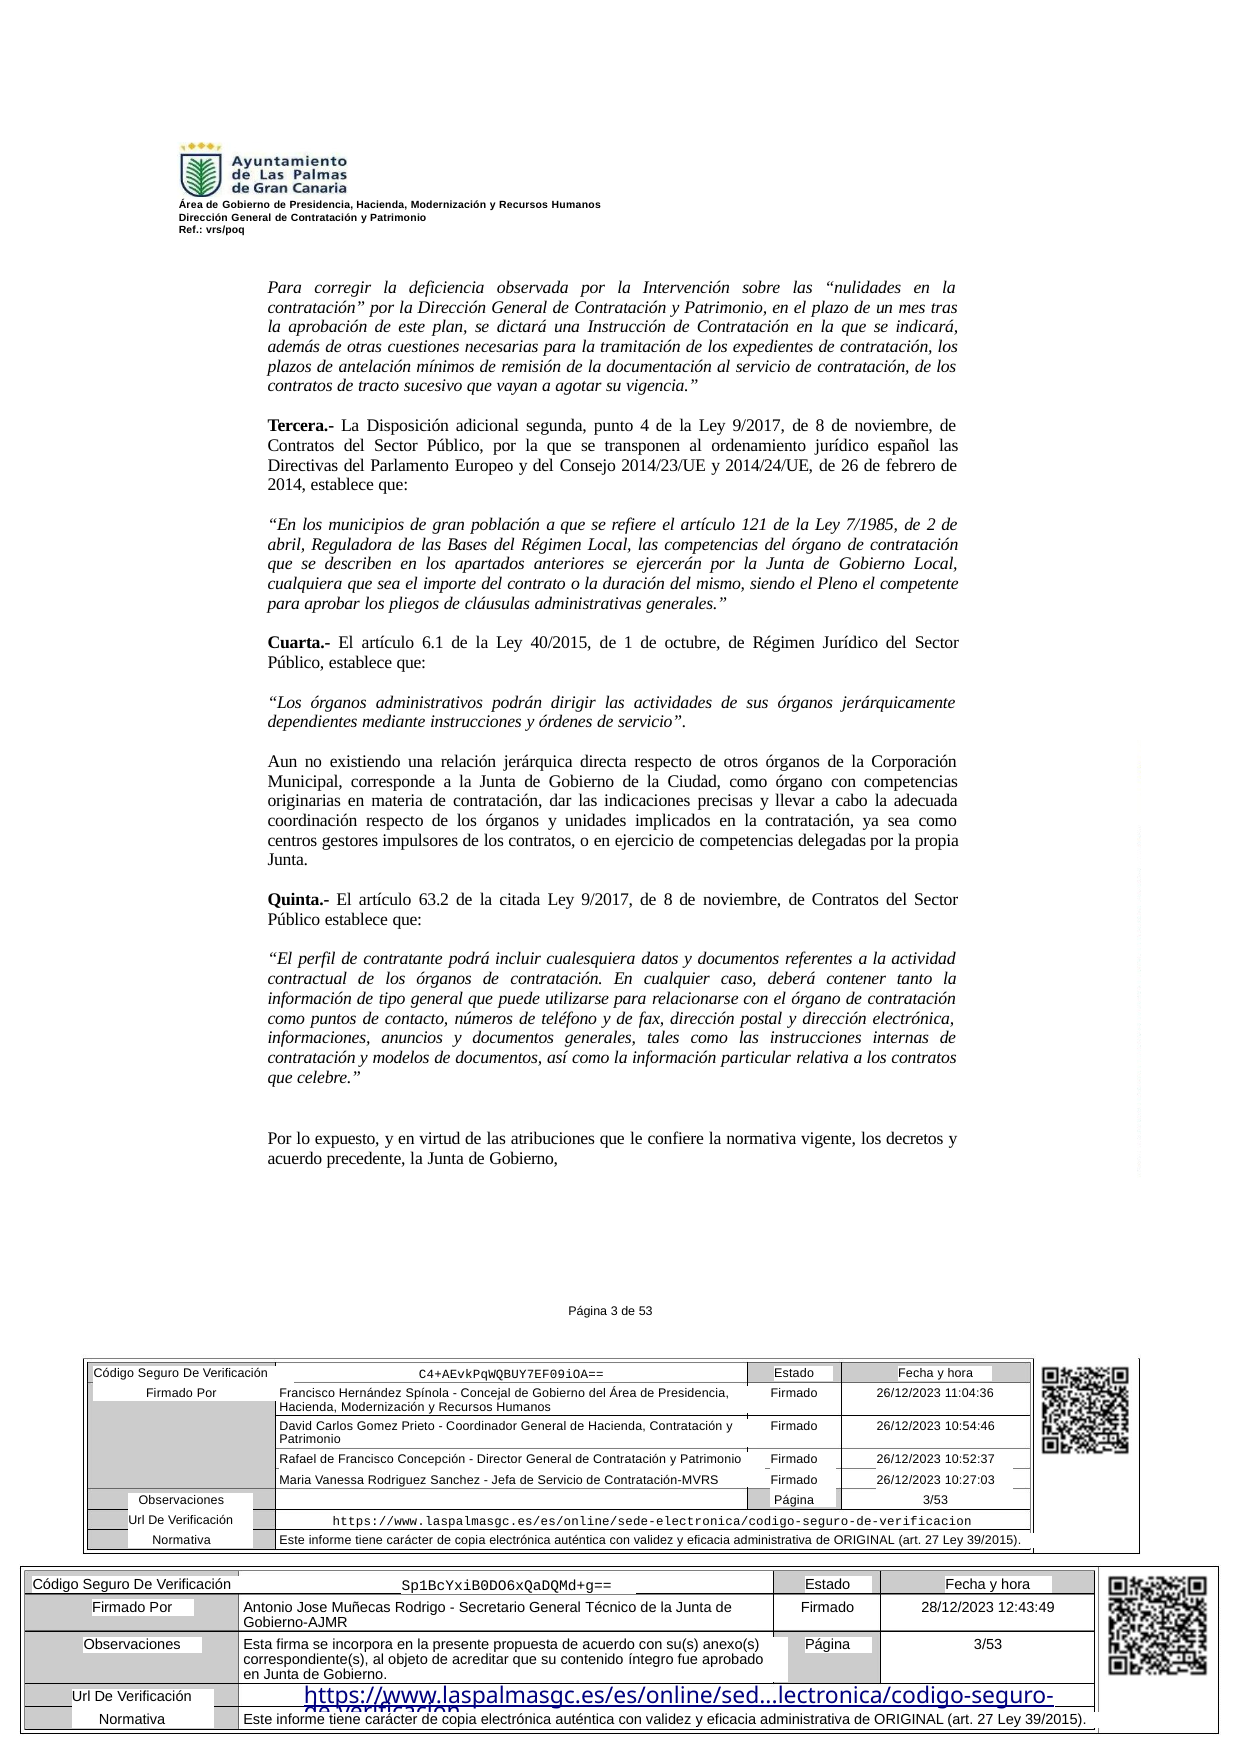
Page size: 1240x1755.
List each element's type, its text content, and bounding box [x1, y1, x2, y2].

text Estado [805, 1576, 872, 1593]
text centros gestores impulsores de los contratos, o en ejercicio de competencias delegadas por la propia [267, 831, 978, 850]
text Quinta.- El artículo 63.2 de la citada Ley 9/2017, de 8 de noviembre, de Contratos del Sector [267, 890, 977, 909]
text Directivas del Parlamento Europeo y del Consejo 2014/23/UE y 2014/24/UE, de 26 de febrero de [267, 456, 978, 475]
text Antonio Jose Muñecas Rodrigo - Secretario General Técnico de la Junta de [243, 1599, 757, 1616]
text Para corregir la deficiencia observada por la Intervención sobre las “nulidades en la [267, 278, 978, 297]
text 26/12/2023 10:52:37 [876, 1452, 1013, 1467]
text “El perfil de contratante podrá incluir cualesquiera datos y documentos referentes a la actividad [267, 949, 977, 968]
text en Junta de Gobierno. [243, 1668, 788, 1682]
text Maria Vanessa Rodriguez Sanchez - Jefa de Servicio de Contratación-MVRS [279, 1473, 765, 1487]
text Junta. [267, 851, 978, 870]
text 3/53 [974, 1637, 1024, 1653]
text Firmado [770, 1386, 836, 1401]
text informaciones, anuncios y documentos generales, tales como las instrucciones internas de [267, 1028, 978, 1048]
text contratos de tracto sucesivo que vayan a agotar su vigencia.” [267, 377, 978, 396]
text Hacienda, Modernización y Recursos Humanos [279, 1401, 753, 1413]
text 26/12/2023 10:27:03 [876, 1473, 1013, 1487]
text Aun no existiendo una relación jerárquica directa respecto de otros órganos de la Corporación [267, 752, 978, 771]
text “Los órganos administrativos podrán dirigir las actividades de sus órganos jerárquicamente [267, 693, 978, 712]
text Observaciones [83, 1637, 202, 1653]
text Tercera.- La Disposición adicional segunda, punto 4 de la Ley 9/2017, de 8 de noviembre, de [267, 416, 978, 435]
text Fecha y hora [945, 1576, 1052, 1593]
text Patrimonio [279, 1434, 757, 1447]
text “En los municipios de gran población a que se refiere el artículo 121 de la Ley 7/1985, de 2 de [267, 515, 976, 534]
text Estado [774, 1366, 833, 1381]
text Fecha y hora [898, 1366, 992, 1381]
text Gobierno-AJMR [243, 1616, 757, 1630]
text Código Seguro De Verificación [32, 1576, 257, 1593]
text Observaciones [138, 1493, 253, 1507]
text Cuarta.- El artículo 6.1 de la Ley 40/2015, de 1 de octubre, de Régimen Jurídico del Sector [267, 633, 978, 653]
text Url De Verificación [128, 1513, 253, 1527]
text Firmado Por [92, 1599, 194, 1616]
text Firmado [770, 1452, 836, 1467]
text correspondiente(s), al objeto de acreditar que su contenido íntegro fue aprobado [243, 1653, 788, 1668]
text C4+AEvkPqWQBUY7EF09iOA== [419, 1367, 629, 1382]
text 3/53 [923, 1493, 1013, 1507]
text contratación” por la Dirección General de Contratación y Patrimonio, en el plazo de un mes tras [267, 298, 978, 317]
text Público establece que: [267, 910, 977, 929]
text originarias en materia de contratación, dar las indicaciones precisas y llevar a cabo la adecuada [267, 791, 978, 811]
text Área de Gobierno de Presidencia, Hacienda, Modernización y Recursos Humanos [178, 199, 627, 211]
text David Carlos Gomez Prieto - Coordinador General de Hacienda, Contratación y [279, 1419, 757, 1434]
text que se describen en los apartados anteriores se ejercerán por la Junta de Gobierno Local, [267, 554, 978, 574]
text Este informe tiene carácter de copia electrónica auténtica con validez y eficacia administrativa de ORIGINAL (art. 27 Ley 39/2015). [243, 1712, 1113, 1728]
text Firmado [770, 1473, 836, 1487]
text para aprobar los pliegos de cláusulas administrativas generales.” [267, 594, 978, 613]
text abril, Reguladora de las Bases del Régimen Local, las competencias del órgano de contratación [267, 535, 978, 554]
text Francisco Hernández Spínola - Concejal de Gobierno del Área de Presidencia, [279, 1386, 753, 1401]
text contractual de los órganos de contratación. En cualquier caso, deberá contener tanto la [267, 969, 978, 988]
text contratación y modelos de documentos, así como la información particular relativa a los contratos [267, 1048, 978, 1067]
text además de otras cuestiones necesarias para la tramitación de los expedientes de contratación, los [267, 337, 978, 356]
text como puntos de contacto, números de teléfono y de fax, dirección postal y dirección electrónica, [267, 1009, 978, 1028]
text Firmado [770, 1419, 836, 1434]
text Municipal, corresponde a la Junta de Gobierno de la Ciudad, como órgano con competencias [267, 772, 978, 791]
text Firmado [801, 1599, 876, 1616]
text cualquiera que sea el importe del contrato o la duración del mismo, siendo el Pleno el competente [267, 574, 978, 593]
text Página 3 de 53 [568, 1304, 671, 1318]
text Por lo expuesto, y en virtud de las atribuciones que le confiere la normativa vigente, los decretos y [267, 1129, 977, 1148]
text Código Seguro De Verificación [93, 1366, 294, 1381]
text dependientes mediante instrucciones y órdenes de servicio”. [267, 712, 708, 732]
text Sp1BcYxiB0DO6xQaDQMd+g== [401, 1577, 636, 1594]
text 28/12/2023 12:43:49 [921, 1599, 1077, 1616]
text Rafael de Francisco Concepción - Director General de Contratación y Patrimonio [279, 1452, 765, 1467]
text información de tipo general que puede utilizarse para relacionarse con el órgano de contratación [267, 989, 978, 1008]
text Página [805, 1637, 872, 1653]
text coordinación respecto de los órganos y unidades implicados en la contratación, ya sea como [267, 811, 978, 830]
text Contratos del Sector Público, por la que se transponen al ordenamiento jurídico español las [267, 436, 978, 455]
text Dirección General de Contratación y Patrimonio [178, 211, 627, 224]
text plazos de antelación mínimos de remisión de la documentación al servicio de contratación, de los [267, 357, 978, 376]
text que celebre.” [267, 1068, 978, 1087]
text Este informe tiene carácter de copia electrónica auténtica con validez y eficacia administrativa de ORIGINAL (art. 27 Ley 39/2015). [279, 1533, 1048, 1548]
text Url De Verificación [72, 1689, 214, 1705]
text Esta firma se incorpora en la presente propuesta de acuerdo con su(s) anexo(s) [243, 1637, 788, 1653]
text Firmado Por [146, 1386, 279, 1401]
text 2014, establece que: [267, 475, 432, 494]
text la aprobación de este plan, se dictará una Instrucción de Contratación en la que se indicará, [267, 317, 978, 337]
text https://www.laspalmasgc.es/es/online/sede-electronica/codigo-seguro-de-verificacion [332, 1514, 998, 1528]
text Página [774, 1493, 836, 1507]
text acuerdo precedente, la Junta de Gobierno, [267, 1149, 977, 1168]
text Público, establece que: [267, 653, 978, 672]
text Normativa [99, 1712, 214, 1728]
text https://www.laspalmasgc.es/es/online/sed...lectronica/codigo-seguro-de-verificacion [457, 1690, 1055, 1712]
text 26/12/2023 10:54:46 [876, 1419, 1013, 1434]
text Ref.: vrs/poq [178, 224, 627, 236]
text https://www.laspalmasgc.es/es/online/sed...lectronica/codigo-seguro-de-verificacion [556, 1690, 945, 1705]
text 26/12/2023 11:04:36 [876, 1386, 1013, 1401]
text Normativa [152, 1533, 253, 1548]
